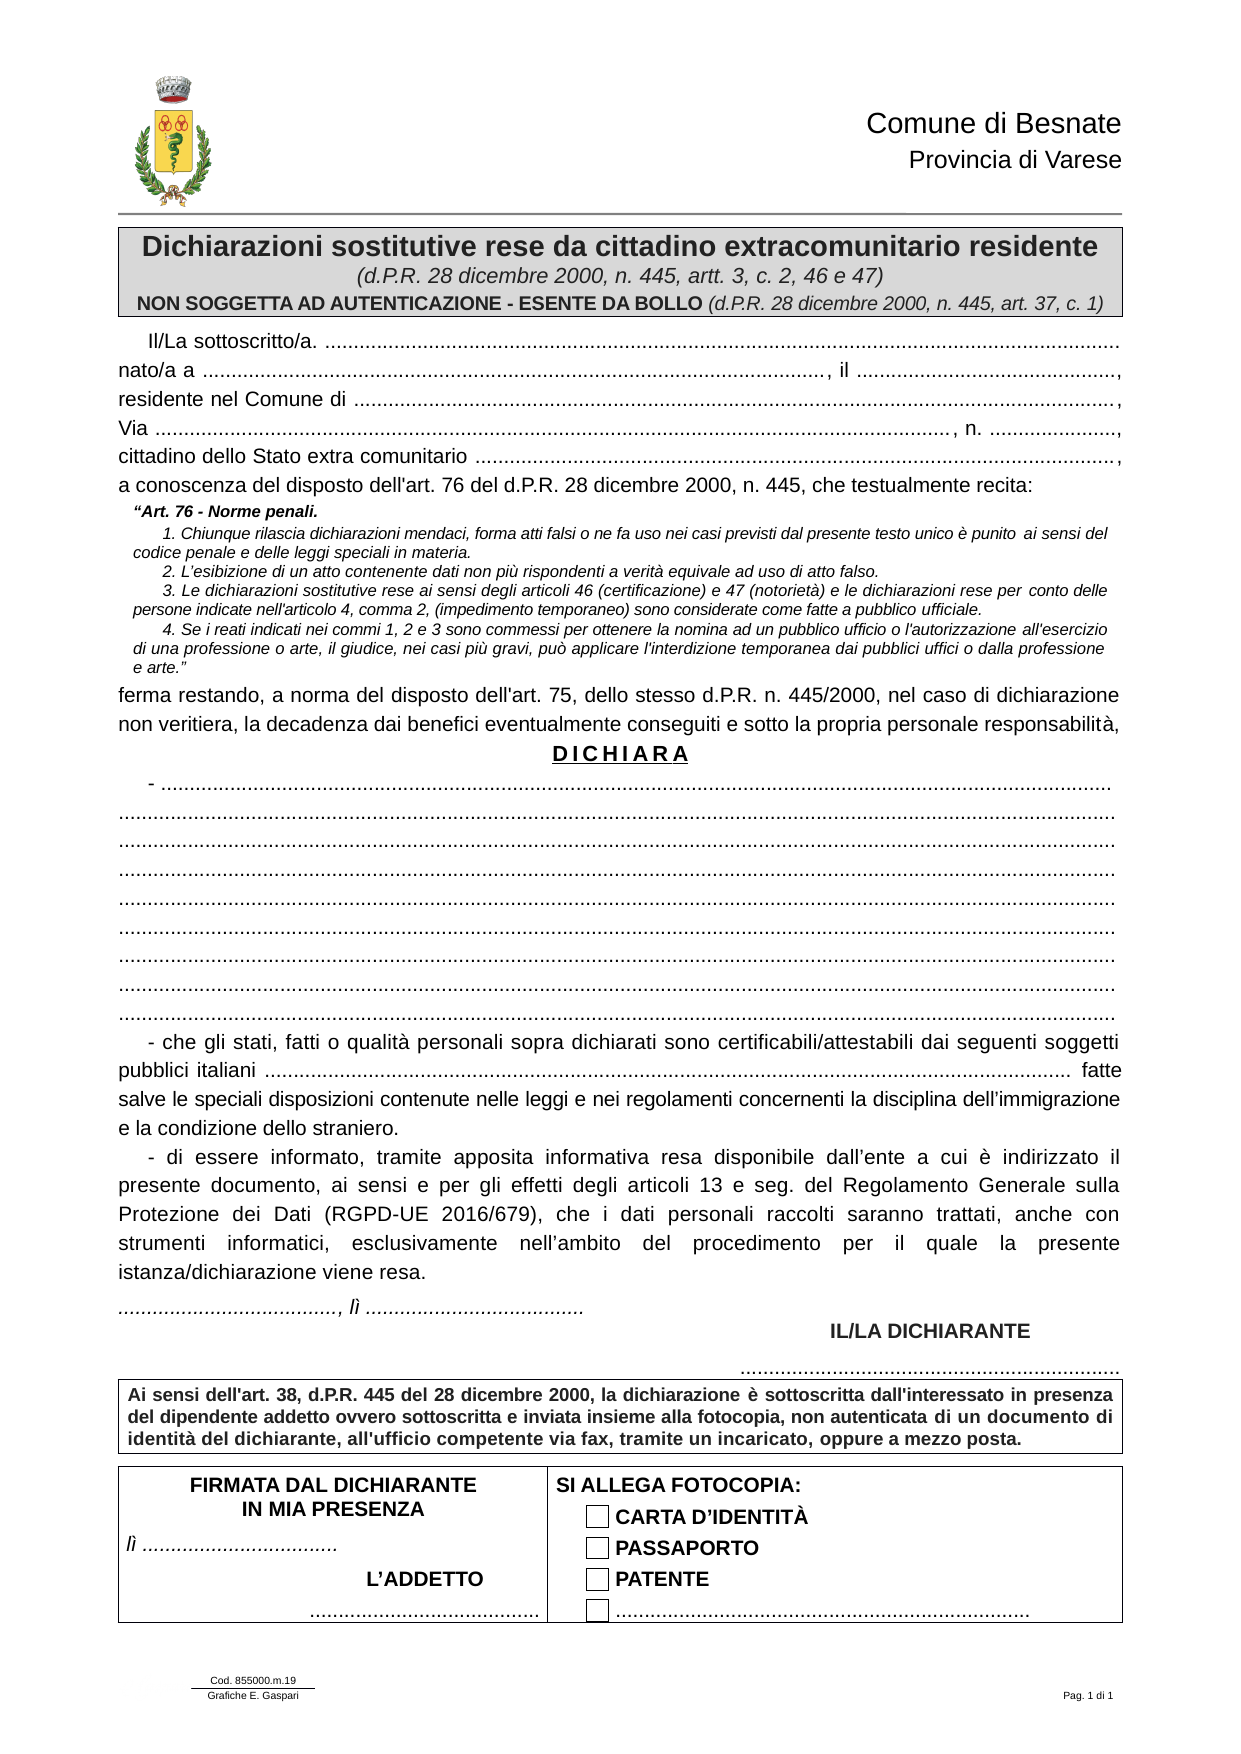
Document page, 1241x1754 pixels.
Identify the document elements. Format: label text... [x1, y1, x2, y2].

text .................................................................. [738, 1355, 1122, 1379]
text Provincia di Varese [224, 145, 1122, 174]
text ............................................................................................................................................................................. [118, 828, 1122, 852]
text DICHIARA [118, 741, 1122, 766]
table_header Ai sensi dell'art. 38, d.P.R. 445 del 28 dicembre 2000, la dichiarazione è sottoscritta dall'interessato in presenza del dipendente addetto ovvero sottoscritta e inviata insieme alla fotocopia, non autenticata di un documento di identità del dichiarante, all'ufficio competente via fax, tramite un incaricato, oppure a mezzo posta. [119, 1380, 1122, 1453]
text ......................................, lì ...................................... [118, 1294, 1122, 1318]
text IL/LA DICHIARANTE [738, 1318, 1122, 1342]
text - ..................................................................................................................................................................... [118, 771, 1122, 795]
text ferma restando, a norma del disposto dell'art. 75, dello stesso d.P.R. n. 445/2000, nel caso di dichiarazione non veritiera, la decadenza dai benefici eventualmente conseguiti e sotto la propria personale responsabilità, [118, 683, 1122, 736]
text - che gli stati, fatti o qualità personali sopra dichiarati sono certificabili/attestabili dai seguenti soggetti pubblici italiani ............................................................................................................................................ fatte salve le speciali disposizioni contenute nelle leggi e nei regolamenti concernenti la disciplina dell’immigrazione e la condizione dello straniero. [118, 1029, 1122, 1140]
text Comune di Besnate [224, 106, 1122, 140]
text Il/La sottoscritto/a. .......................................................................................................................................... nato/a a ............................................................................................................, il ............................................., residente nel Comune di ...................................................................................................................................., Via .........................................................................................................................................., n. ......................, cittadino dello Stato extra comunitario ..............................................................................................................., a conoscenza del disposto dell'art. 76 del d.P.R. 28 dicembre 2000, n. 445, che testualmente recita: [118, 329, 1122, 497]
text ............................................................................................................................................................................. [118, 972, 1122, 996]
text 1. Chiunque rilascia dichiarazioni mendaci, forma atti falsi o ne fa uso nei casi previsti dal presente testo unico è punito ai sensi del codice penale e delle leggi speciali in materia. [133, 523, 1107, 562]
text ............................................................................................................................................................................. [118, 943, 1122, 967]
text 2. L’esibizione di un atto contenente dati non più rispondenti a verità equivale ad uso di atto falso. [133, 562, 1107, 581]
table_header Dichiarazioni sostitutive rese da cittadino extracomunitario residente (d.P.R. 28 dicembre 2000, n. 445, artt. 3, c. 2, 46 e 47) NON SOGGETTA AD AUTENTICAZIONE - ESENTE DA BOLLO (d.P.R. 28 dicembre 2000, n. 445, art. 37, c. 1) [119, 228, 1122, 316]
text ............................................................................................................................................................................. [118, 886, 1122, 910]
text ............................................................................................................................................................................. [118, 799, 1122, 823]
picture [122, 76, 224, 207]
table_header FIRMATA DAL DICHIARANTE IN MIA PRESENZA lì .................................. L’ADDETTO ........................................ [119, 1467, 547, 1622]
text “Art. 76 - Norme penali. [133, 502, 1107, 521]
text ............................................................................................................................................................................. [118, 857, 1122, 881]
text - di essere informato, tramite apposita informativa resa disponibile dall’ente a cui è indirizzato il presente documento, ai sensi e per gli effetti degli articoli 13 e seg. del Regolamento Generale sulla Protezione dei Dati (RGPD-UE 2016/679), che i dati personali raccolti saranno trattati, anche con strumenti informatici, esclusivamente nell’ambito del procedimento per il quale la presente istanza/dichiarazione viene resa. [118, 1144, 1122, 1283]
table_header SI ALLEGA FOTOCOPIA: CARTA D’IDENTITÀ PASSAPORTO PATENTE ........................................................................ [548, 1467, 1122, 1622]
text ............................................................................................................................................................................. [118, 1001, 1122, 1025]
text ............................................................................................................................................................................. [118, 914, 1122, 938]
text 3. Le dichiarazioni sostitutive rese ai sensi degli articoli 46 (certificazione) e 47 (notorietà) e le dichiarazioni rese per conto delle persone indicate nell'articolo 4, comma 2, (impedimento temporaneo) sono considerate come fatte a pubblico ufficiale. [133, 581, 1107, 619]
text 4. Se i reati indicati nei commi 1, 2 e 3 sono commessi per ottenere la nomina ad un pubblico ufficio o l'autorizzazione all'esercizio di una professione o arte, il giudice, nei casi più gravi, può applicare l'interdizione temporanea dai pubblici uffici o dalla professione e arte.” [133, 619, 1107, 677]
